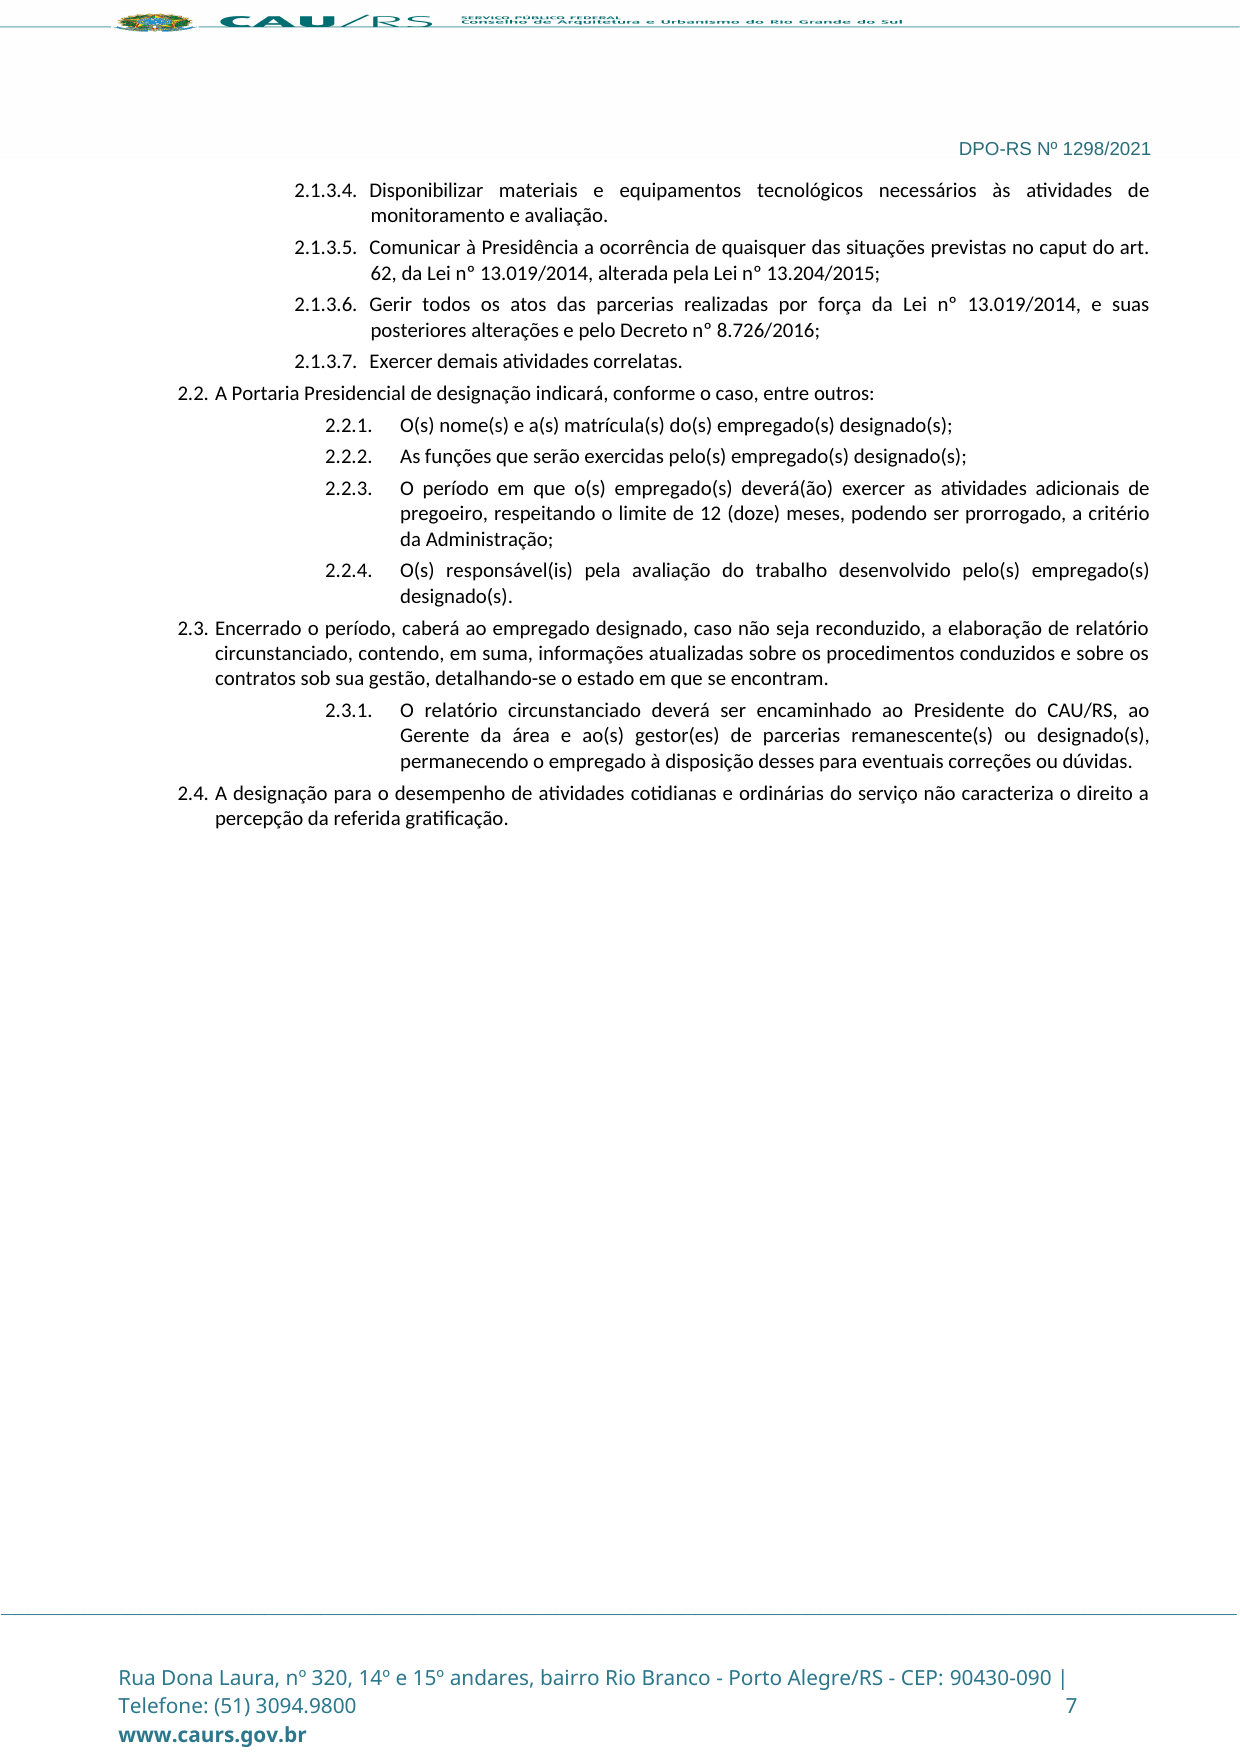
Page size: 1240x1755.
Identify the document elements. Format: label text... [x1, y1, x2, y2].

list O(s) responsável(is) pela avaliação do trabalho desenvolvido pelo(s) empregado(s) designado(s). [325, 558, 1151, 608]
list O relatório circunstanciado deverá ser encaminhado ao Presidente do CAU/RS, ao Gerente da área e ao(s) gestor(es) de parcerias remanescente(s) ou designado(s), permanecendo o empregado à disposição desses para eventuais correções ou dúvidas. [325, 697, 1151, 773]
list Gerir todos os atos das parcerias realizadas por força da Lei nº 13.019/2014, e suas posteriores alterações e pelo Decreto nº 8.726/2016; [294, 291, 1151, 342]
list Disponibilizar materiais e equipamentos tecnológicos necessários às atividades de monitoramento e avaliação. [294, 177, 1151, 228]
list Exercer demais atividades correlatas. [294, 348, 1151, 374]
list O(s) nome(s) e a(s) matrícula(s) do(s) empregado(s) designado(s); [325, 412, 1151, 437]
list O período em que o(s) empregado(s) deverá(ão) exercer as atividades adicionais de pregoeiro, respeitando o limite de 12 (doze) meses, podendo ser prorrogado, a critério da Administração; [325, 475, 1151, 551]
list A designação para o desempenho de atividades cotidianas e ordinárias do serviço não caracteriza o direito a percepção da referida gratificação. [177, 780, 1151, 831]
list As funções que serão exercidas pelo(s) empregado(s) designado(s); [325, 443, 1151, 469]
list Encerrado o período, caberá ao empregado designado, caso não seja reconduzido, a elaboração de relatório circunstanciado, contendo, em suma, informações atualizadas sobre os procedimentos conduzidos e sobre os contratos sob sua gestão, detalhando-se o estado em que se encontram. [177, 615, 1151, 691]
list A Portaria Presidencial de designação indicará, conforme o caso, entre outros: [177, 380, 1151, 406]
list Comunicar à Presidência a ocorrência de quaisquer das situações previstas no caput do art. 62, da Lei nº 13.019/2014, alterada pela Lei nº 13.204/2015; [294, 234, 1151, 285]
